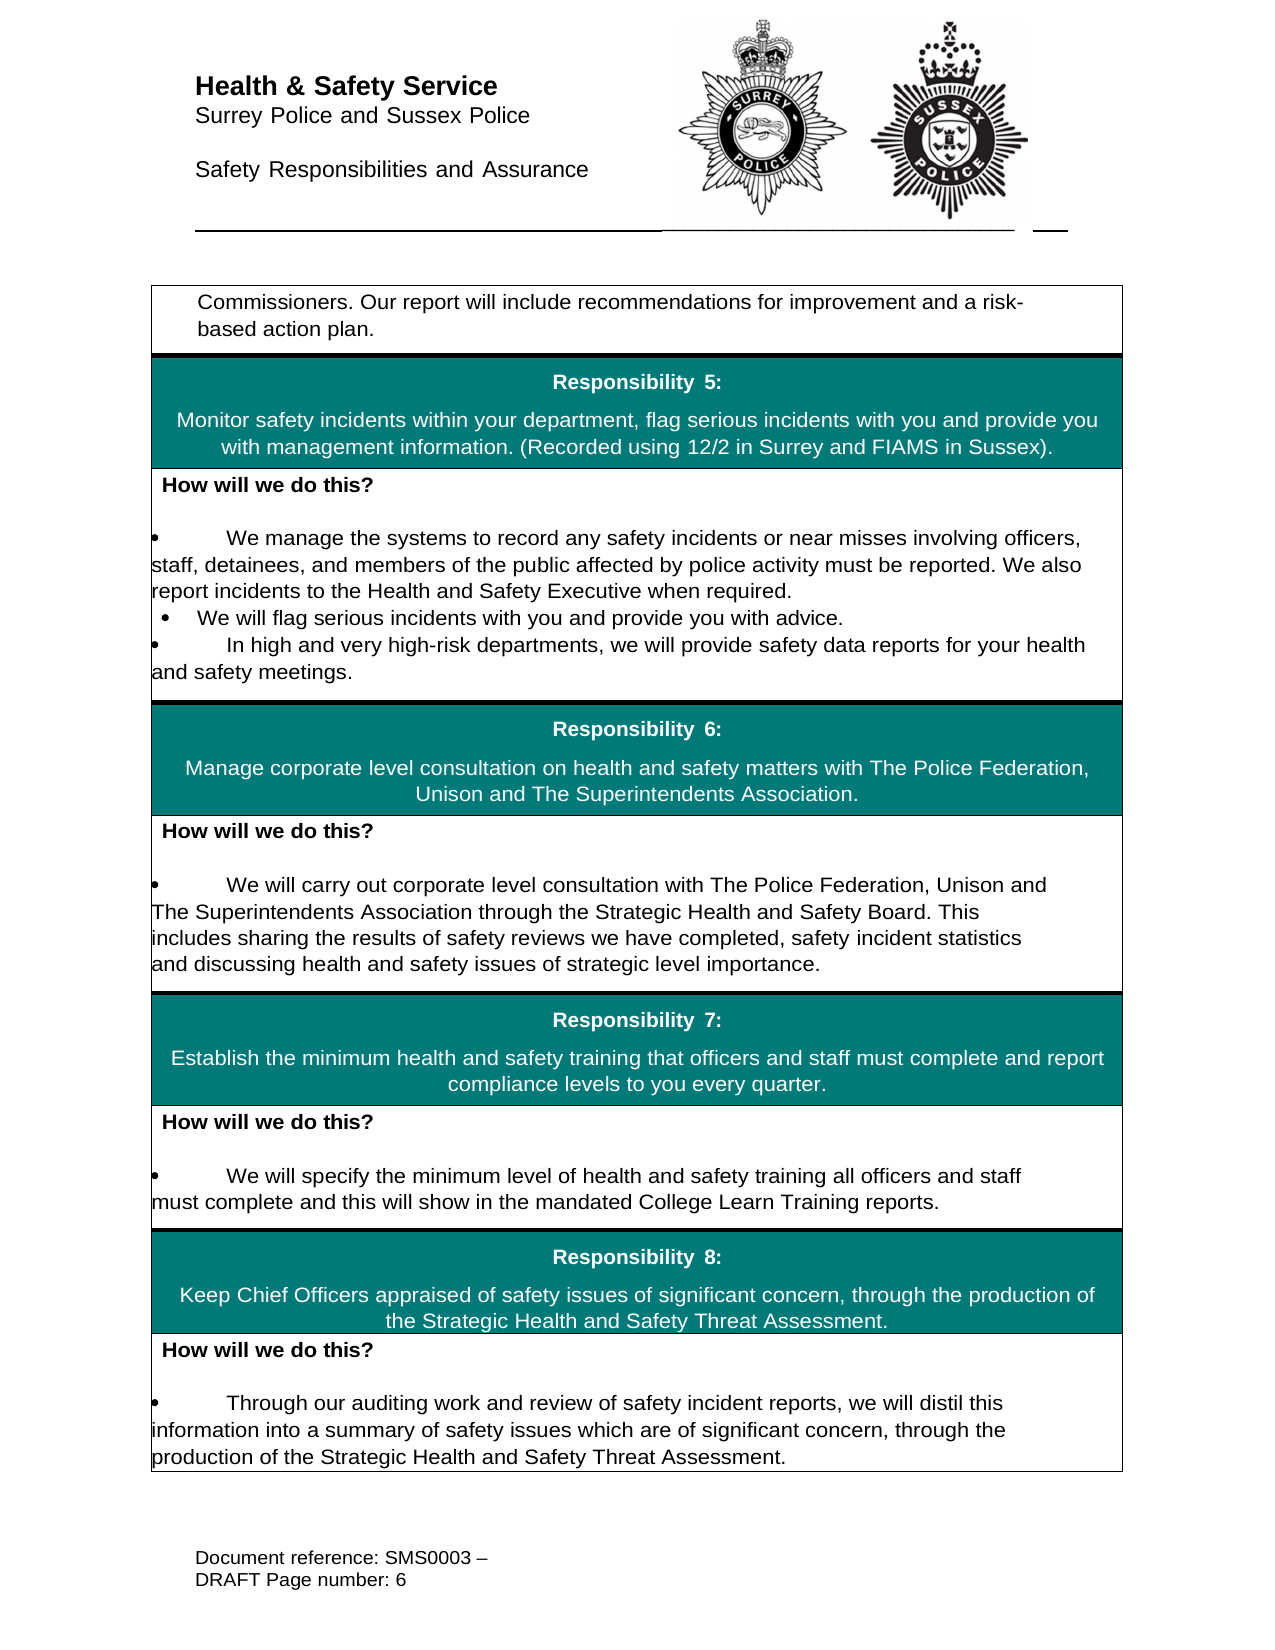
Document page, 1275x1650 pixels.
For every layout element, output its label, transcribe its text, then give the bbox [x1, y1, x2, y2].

table_cell How will we do this? Through our auditing work and review of safety incident reports, we will distil this information into a summary of safety issues which are of significant concern, through the production of the Strategic Health and Safety Threat Assessment. [152, 1334, 1122, 1471]
table_cell How will we do this? We will specify the minimum level of health and safety training all officers and staff must complete and this will show in the mandated College Learn Training reports. [152, 1106, 1122, 1228]
table_header Commissioners. Our report will include recommendations for improvement and a risk-based action plan. [152, 286, 1122, 353]
table_cell Responsibility 7: Establish the minimum health and safety training that officers and staff must complete and report compliance levels to you every quarter. [152, 995, 1122, 1105]
table_cell Responsibility 8: Keep Chief Officers appraised of safety issues of significant concern, through the production of the Strategic Health and Safety Threat Assessment. [152, 1232, 1122, 1333]
table_cell How will we do this? We manage the systems to record any safety incidents or near misses involving officers, staff, detainees, and members of the public affected by police activity must be reported. We also report incidents to the Health and Safety Executive when required. We will flag serious incidents with you and provide you with advice. In high and very high-risk departments, we will provide safety data reports for your health and safety meetings. [152, 469, 1122, 700]
table_cell Responsibility 5: Monitor safety incidents within your department, flag serious incidents with you and provide you with management information. (Recorded using 12/2 in Surrey and FIAMS in Sussex). [152, 358, 1122, 468]
table_cell Responsibility 6: Manage corporate level consultation on health and safety matters with The Police Federation, Unison and The Superintendents Association. [152, 705, 1122, 815]
table_cell How will we do this? We will carry out corporate level consultation with The Police Federation, Unison and The Superintendents Association through the Strategic Health and Safety Board. This includes sharing the results of safety reviews we have completed, safety incident statistics and discussing health and safety issues of strategic level importance. [152, 816, 1122, 991]
